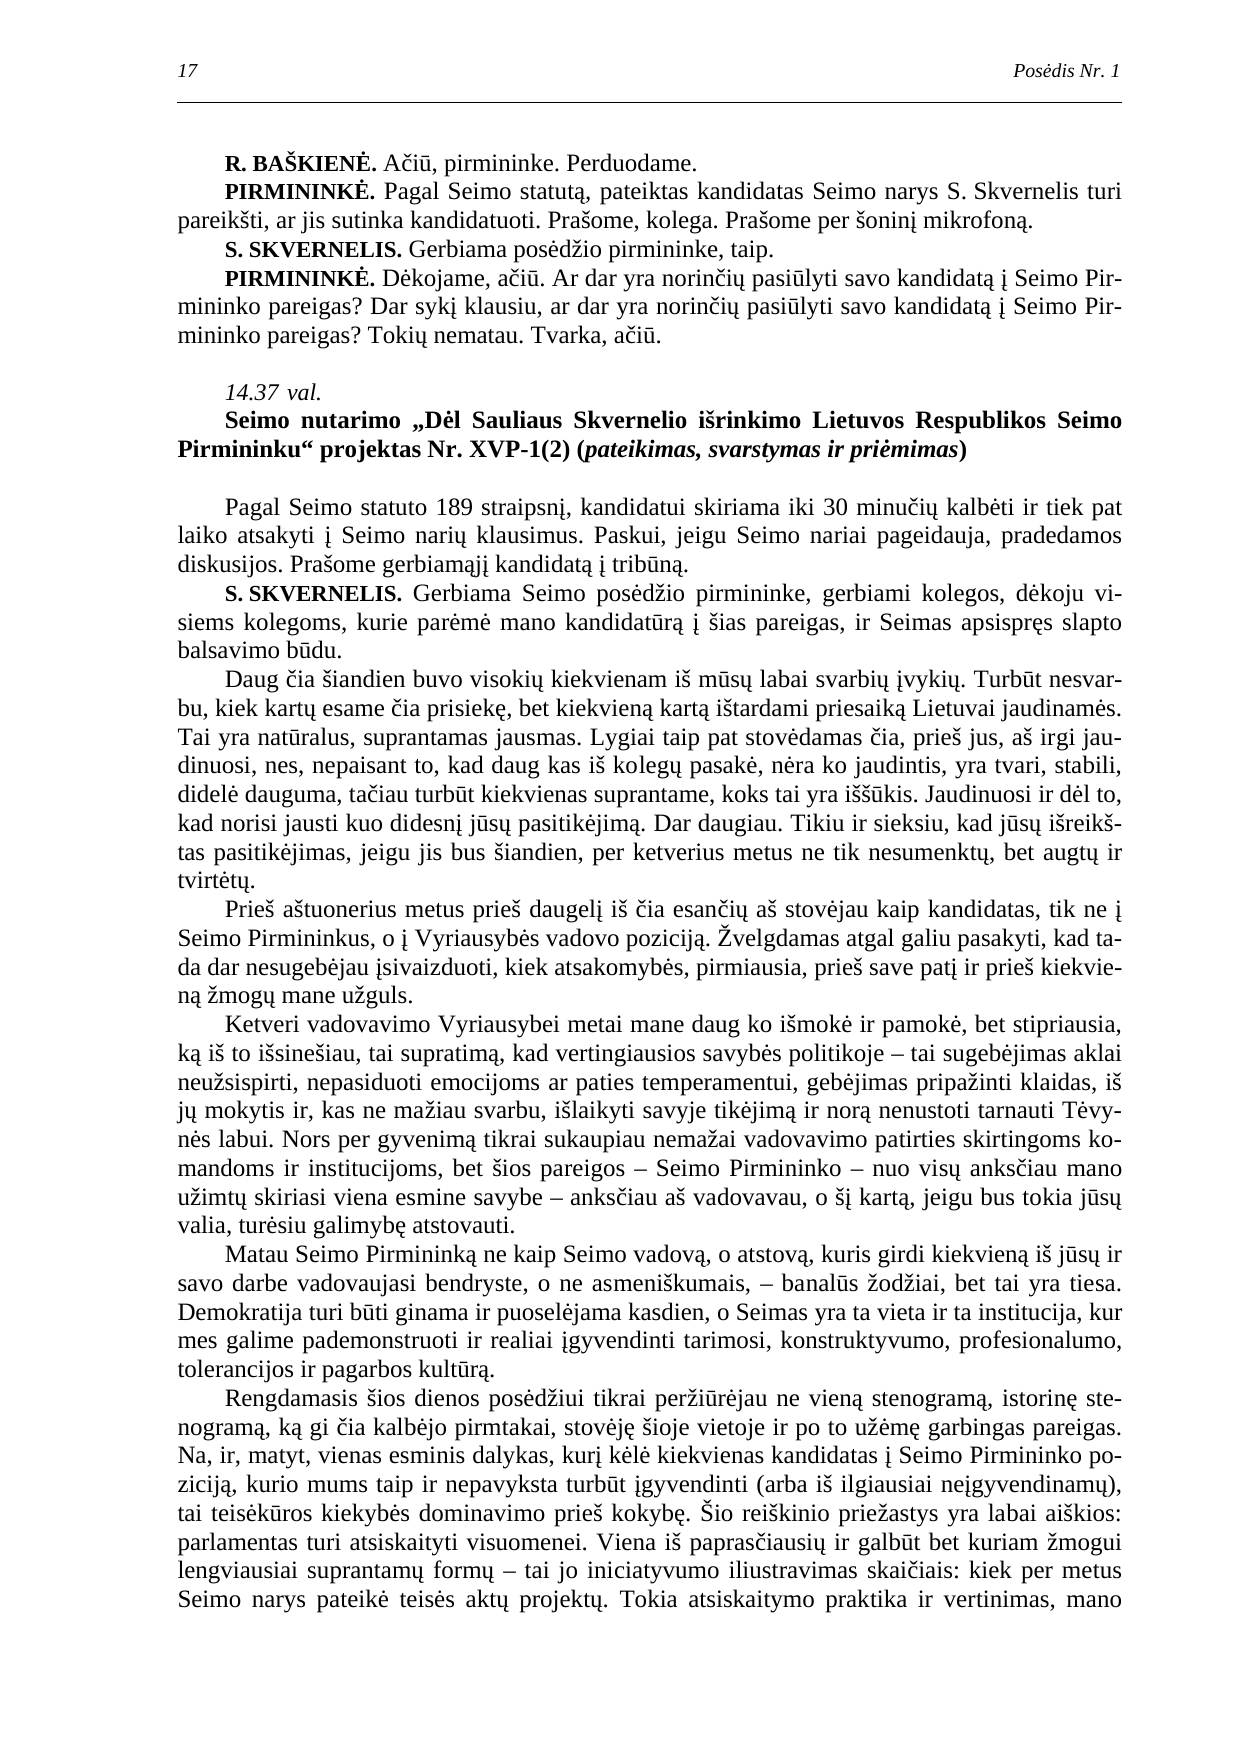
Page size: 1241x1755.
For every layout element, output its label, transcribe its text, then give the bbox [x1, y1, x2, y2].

text Ket­ve­ri va­do­va­vi­mo Vy­riau­sy­bei me­tai ma­ne daug ko iš­mo­kė ir pa­mo­kė, bet stip­riau­sia, ką iš to iš­si­ne­šiau, tai su­pra­ti­mą, kad ver­tin­giau­sios sa­vy­bės po­li­ti­ko­je – tai su­ge­bė­ji­mas ak­lai neuž­si­spir­ti, ne­pa­si­duo­ti emo­ci­joms ar pa­ties tem­pe­ra­men­tui, ge­bė­ji­mas pri­pa­žin­ti klai­das, iš jų mo­ky­tis ir, kas ne ma­žiau svar­bu, iš­lai­ky­ti sa­vy­je ti­kė­ji­mą ir no­rą ne­nu­sto­ti tar­nau­ti Tė­vy­nės la­bui. Nors per gy­ve­ni­mą tik­rai su­kau­piau ne­ma­žai va­do­va­vi­mo pa­tir­ties skir­tin­goms ko­man­doms ir ins­ti­tu­ci­joms, bet šios pa­rei­gos – Sei­mo Pir­mi­nin­ko – nuo vi­sų anks­čiau ma­no už­im­tų ski­ria­si vie­na es­mi­ne sa­vy­be – anks­čiau aš va­do­va­vau, o šį kar­tą, jei­gu bus to­kia jū­sų va­lia, tu­rė­siu ga­li­my­bę at­sto­vau­ti. [177, 1009, 1122, 1239]
text R. BAŠKIENĖ. Ačiū, pir­mi­nin­ke. Per­duo­da­me. [177, 148, 1122, 176]
text Ma­tau Sei­mo Pir­mi­nin­ką ne kaip Sei­mo va­do­vą, o at­sto­vą, ku­ris gir­di kiek­vie­ną iš jū­sų ir sa­vo dar­be va­do­vau­ja­si ben­drys­te, o ne as­me­niš­ku­mais, – ba­na­lūs žo­džiai, bet tai yra tie­sa. De­mo­kra­tija tu­ri bū­ti gi­na­ma ir puo­se­lė­ja­ma kas­dien, o Sei­mas yra ta vie­ta ir ta ins­ti­tu­ci­ja, kur mes ga­li­me pa­de­monst­ruo­ti ir re­a­liai įgy­ven­din­ti ta­ri­mo­si, kon­struk­ty­vu­mo, pro­fe­sio­na­lu­mo, to­le­ran­ci­jos ir pa­gar­bos kul­tū­rą. [177, 1239, 1122, 1383]
text PIRMININKĖ. Pa­gal Sei­mo sta­tu­tą, pa­teik­tas kan­di­da­tas Sei­mo na­rys S. Skver­ne­lis tu­ri pa­reikš­ti, ar jis su­tin­ka kan­di­da­tuo­ti. Pra­šo­me, ko­le­ga. Pra­šo­me per šo­ni­nį mik­ro­fo­ną. [177, 176, 1122, 234]
text Sei­mo nu­ta­ri­mo „Dėl Sau­liaus Skver­ne­lio iš­rin­ki­mo Lie­tu­vos Res­pub­li­kos Sei­mo Pir­mi­nin­ku“ pro­jek­tas Nr. XVP-1(2) (pa­tei­ki­mas, svars­ty­mas ir pri­ėmi­mas) [177, 405, 1122, 463]
text Reng­da­ma­sis šios die­nos po­sė­džiui tik­rai per­žiū­rė­jau ne vie­ną ste­nog­ra­mą, is­to­ri­nę ste­nog­ra­mą, ką gi čia kal­bė­jo pirm­ta­kai, sto­vė­ję šio­je vie­to­je ir po to už­ėmę gar­bin­gas pa­rei­gas. Na, ir, ma­tyt, vie­nas es­mi­nis da­ly­kas, ku­rį kė­lė kiek­vie­nas kan­di­da­tas į Sei­mo Pir­mi­nin­ko po­zi­ci­ją, ku­rio mums taip ir ne­pa­vyks­ta tur­būt įgy­ven­din­ti (ar­ba iš il­giau­siai ne­įgy­ven­di­na­mų), tai tei­sė­kū­ros kie­ky­bės do­mi­na­vi­mo prieš ko­ky­bę. Šio reiš­ki­nio prie­žas­tys yra la­bai aiš­kios: par­la­men­tas tu­ri at­si­skai­ty­ti vi­suo­me­nei. Vie­na iš pa­pras­čiau­sių ir gal­būt bet ku­riam žmo­gui leng­viau­siai su­pran­ta­mų for­mų – tai jo ini­cia­ty­vu­mo iliust­ra­vi­mas skai­čiais: kiek per me­tus Sei­mo na­rys pa­tei­kė tei­sės ak­tų pro­jek­tų. To­kia at­si­skai­ty­mo prak­ti­ka ir ver­ti­ni­mas, ma­no [177, 1383, 1122, 1613]
text S. SKVERNELIS. Ger­bia­ma Sei­mo po­sė­džio pir­mi­nin­ke, ger­bia­mi ko­le­gos, dė­ko­ju vi­siems ko­le­goms, ku­rie pa­rė­mė ma­no kan­di­da­tū­rą į šias pa­rei­gas, ir Sei­mas ap­si­spręs slap­to bal­sa­vi­mo bū­du. [177, 578, 1122, 664]
text PIRMININKĖ. Dė­ko­ja­me, ačiū. Ar dar yra no­rin­čių pa­siū­ly­ti sa­vo kan­di­da­tą į Sei­mo Pir­mi­nin­ko pa­rei­gas? Dar sy­kį klau­siu, ar dar yra no­rin­čių pa­siū­ly­ti sa­vo kan­di­da­tą į Sei­mo Pir­mi­nin­ko pa­rei­gas? To­kių ne­ma­tau. Tvar­ka, ačiū. [177, 263, 1122, 349]
text Pa­gal Sei­mo sta­tu­to 189 straips­nį, kan­di­da­tui ski­ria­ma iki 30 mi­nu­čių kal­bė­ti ir tiek pat lai­ko at­sa­ky­ti į Sei­mo na­rių klau­si­mus. Pas­kui, jei­gu Sei­mo na­riai pa­gei­dau­ja, pra­de­da­mos dis­ku­si­jos. Pra­šo­me ger­bia­mą­jį kan­di­da­tą į tri­bū­ną. [177, 492, 1122, 578]
text Daug čia šian­dien bu­vo vi­so­kių kiek­vie­nam iš mū­sų la­bai svar­bių įvy­kių. Tur­būt ne­svar­bu, kiek kar­tų esa­me čia pri­sie­kę, bet kiek­vie­ną kar­tą iš­tar­da­mi prie­sai­ką Lie­tu­vai jau­di­na­mės. Tai yra na­tū­ra­lus, su­pran­ta­mas jaus­mas. Ly­giai taip pat sto­vė­da­mas čia, prieš jus, aš ir­gi jau­di­nuo­si, nes, ne­pai­sant to, kad daug kas iš ko­le­gų pa­sa­kė, nė­ra ko jau­din­tis, yra tva­ri, sta­bi­li, di­de­lė dau­gu­ma, ta­čiau tur­būt kiek­vie­nas su­pran­ta­me, koks tai yra iš­šū­kis. Jau­di­nuo­si ir dėl to, kad no­ri­si jaus­ti kuo di­des­nį jū­sų pa­si­ti­kė­ji­mą. Dar dau­giau. Ti­kiu ir siek­siu, kad jū­sų iš­reikš­tas pa­si­ti­kė­ji­mas, jei­gu jis bus šian­dien, per ket­ve­rius me­tus ne tik ne­su­menk­tų, bet aug­tų ir tvir­tė­tų. [177, 664, 1122, 894]
text Prieš aš­tuo­ne­rius me­tus prieš dau­ge­lį iš čia esan­čių aš sto­vė­jau kaip kan­di­da­tas, tik ne į Sei­mo Pir­mi­nin­kus, o į Vy­riau­sy­bės va­do­vo po­zi­ci­ją. Žvelg­da­mas at­gal ga­liu pa­sa­ky­ti, kad ta­da dar ne­su­ge­bė­jau įsi­vaiz­duo­ti, kiek at­sa­ko­my­bės, pir­miau­sia, prieš sa­ve pa­tį ir prieš kiek­vie­ną žmo­gų ma­ne už­guls. [177, 894, 1122, 1009]
text S. SKVERNELIS. Ger­bia­ma po­sė­džio pir­mi­nin­ke, taip. [177, 234, 1122, 263]
text 14.37 val. [224, 378, 1122, 405]
